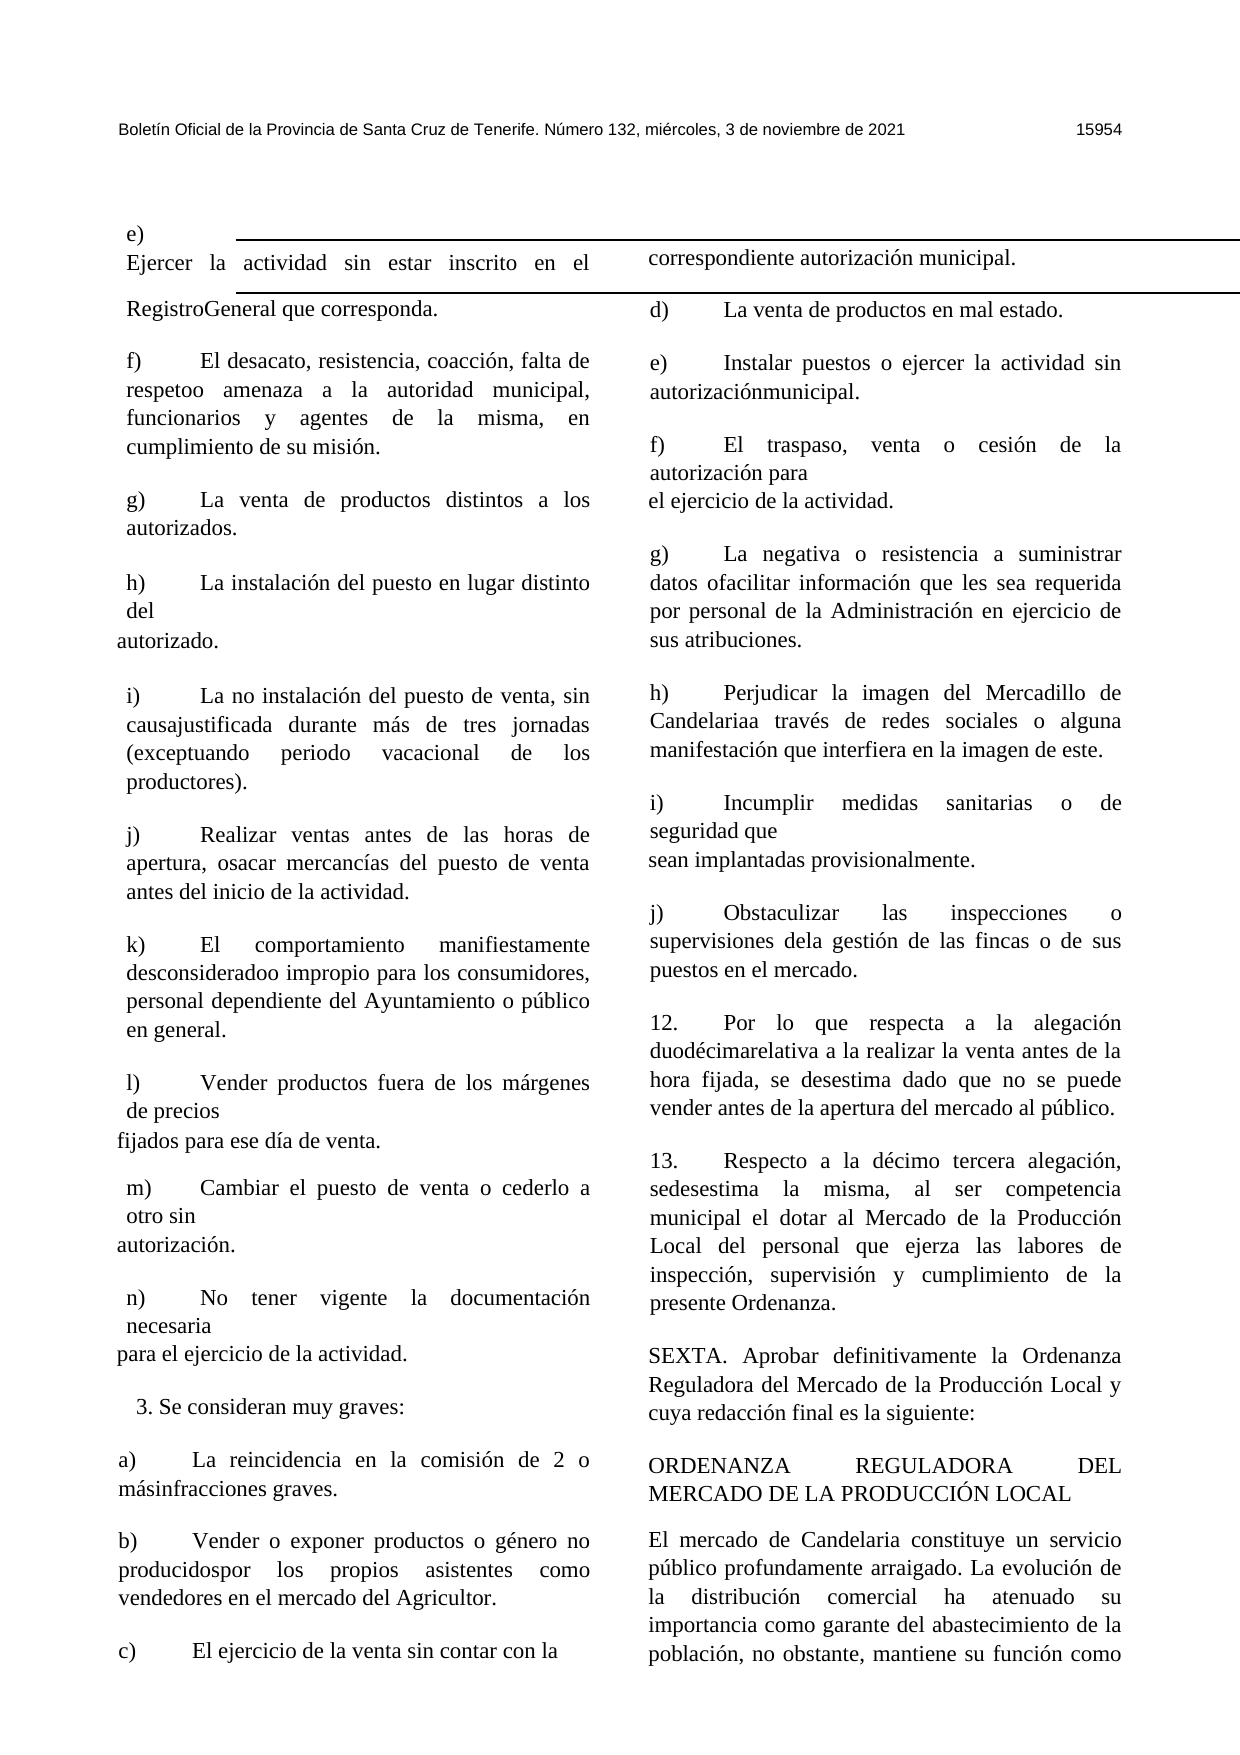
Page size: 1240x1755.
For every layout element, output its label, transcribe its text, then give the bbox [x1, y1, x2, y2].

list Ejercer la actividad sin estar inscrito en el RegistroGeneral que corresponda. [126, 220, 591, 321]
list Vender productos fuera de los márgenes de precios [126, 1069, 591, 1124]
text para el ejercicio de la actividad. [117, 1340, 591, 1367]
list No tener vigente la documentación necesaria [126, 1283, 591, 1338]
list La negativa o resistencia a suministrar datos ofacilitar información que les sea requerida por personal de la Administración en ejercicio de sus atribuciones. [649, 541, 1122, 652]
list Incumplir medidas sanitarias o de seguridad que [649, 788, 1122, 843]
text SEXTA. Aprobar definitivamente la Ordenanza Reguladora del Mercado de la Producción Local y cuya redacción final es la siguiente: [648, 1342, 1122, 1425]
list Respecto a la décimo tercera alegación, sedesestima la misma, al ser competencia municipal el dotar al Mercado de la Producción Local del personal que ejerza las labores de inspección, supervisión y cumplimiento de la presente Ordenanza. [649, 1147, 1122, 1316]
list Realizar ventas antes de las horas de apertura, osacar mercancías del puesto de venta antes del inicio de la actividad. [126, 821, 591, 904]
text [648, 220, 1122, 239]
text El mercado de Candelaria constituye un servicio público profundamente arraigado. La evolución de la distribución comercial ha atenuado su importancia como garante del abastecimiento de la población, no obstante, mantiene su función como [648, 1526, 1122, 1666]
text autorizado. [117, 628, 591, 654]
text ORDENANZA REGULADORA DEL MERCADO DE LA PRODUCCIÓN LOCAL [648, 1452, 1122, 1507]
list La venta de productos en mal estado. [649, 296, 1122, 323]
list Cambiar el puesto de venta o cederlo a otro sin [126, 1174, 591, 1228]
text fijados para ese día de venta. [117, 1127, 591, 1154]
list Vender o exponer productos o género no producidospor los propios asistentes como vendedores en el mercado del Agricultor. [118, 1528, 591, 1611]
list El comportamiento manifiestamente desconsideradoo impropio para los consumidores, personal dependiente del Ayuntamiento o público en general. [126, 931, 591, 1042]
list La no instalación del puesto de venta, sin causajustificada durante más de tres jornadas (exceptuando periodo vacacional de los productores). [126, 683, 591, 794]
text el ejercicio de la actividad. [648, 488, 1122, 514]
list Perjudicar la imagen del Mercadillo de Candelariaa través de redes sociales o alguna manifestación que interfiera en la imagen de este. [649, 679, 1122, 762]
list Obstaculizar las inspecciones o supervisiones dela gestión de las fincas o de sus puestos en el mercado. [649, 899, 1122, 982]
text autorización. [117, 1231, 591, 1257]
list Instalar puestos o ejercer la actividad sin autorizaciónmunicipal. [649, 349, 1122, 404]
list La venta de productos distintos a los autorizados. [126, 486, 591, 541]
text correspondiente autorización municipal. [648, 241, 1122, 270]
list El ejercicio de la venta sin contar con la [118, 1637, 591, 1664]
list El traspaso, venta o cesión de la autorización para [649, 431, 1122, 486]
text sean implantadas provisionalmente. [648, 846, 1122, 872]
list La instalación del puesto en lugar distinto del [126, 569, 591, 624]
list La reincidencia en la comisión de 2 o másinfracciones graves. [118, 1446, 591, 1501]
text 3. Se consideran muy graves: [136, 1393, 591, 1420]
list El desacato, resistencia, coacción, falta de respetoo amenaza a la autoridad municipal, funcionarios y agentes de la misma, en cumplimiento de su misión. [126, 347, 591, 459]
list Por lo que respecta a la alegación duodécimarelativa a la realizar la venta antes de la hora fijada, se desestima dado que no se puede vender antes de la apertura del mercado al público. [649, 1009, 1122, 1121]
